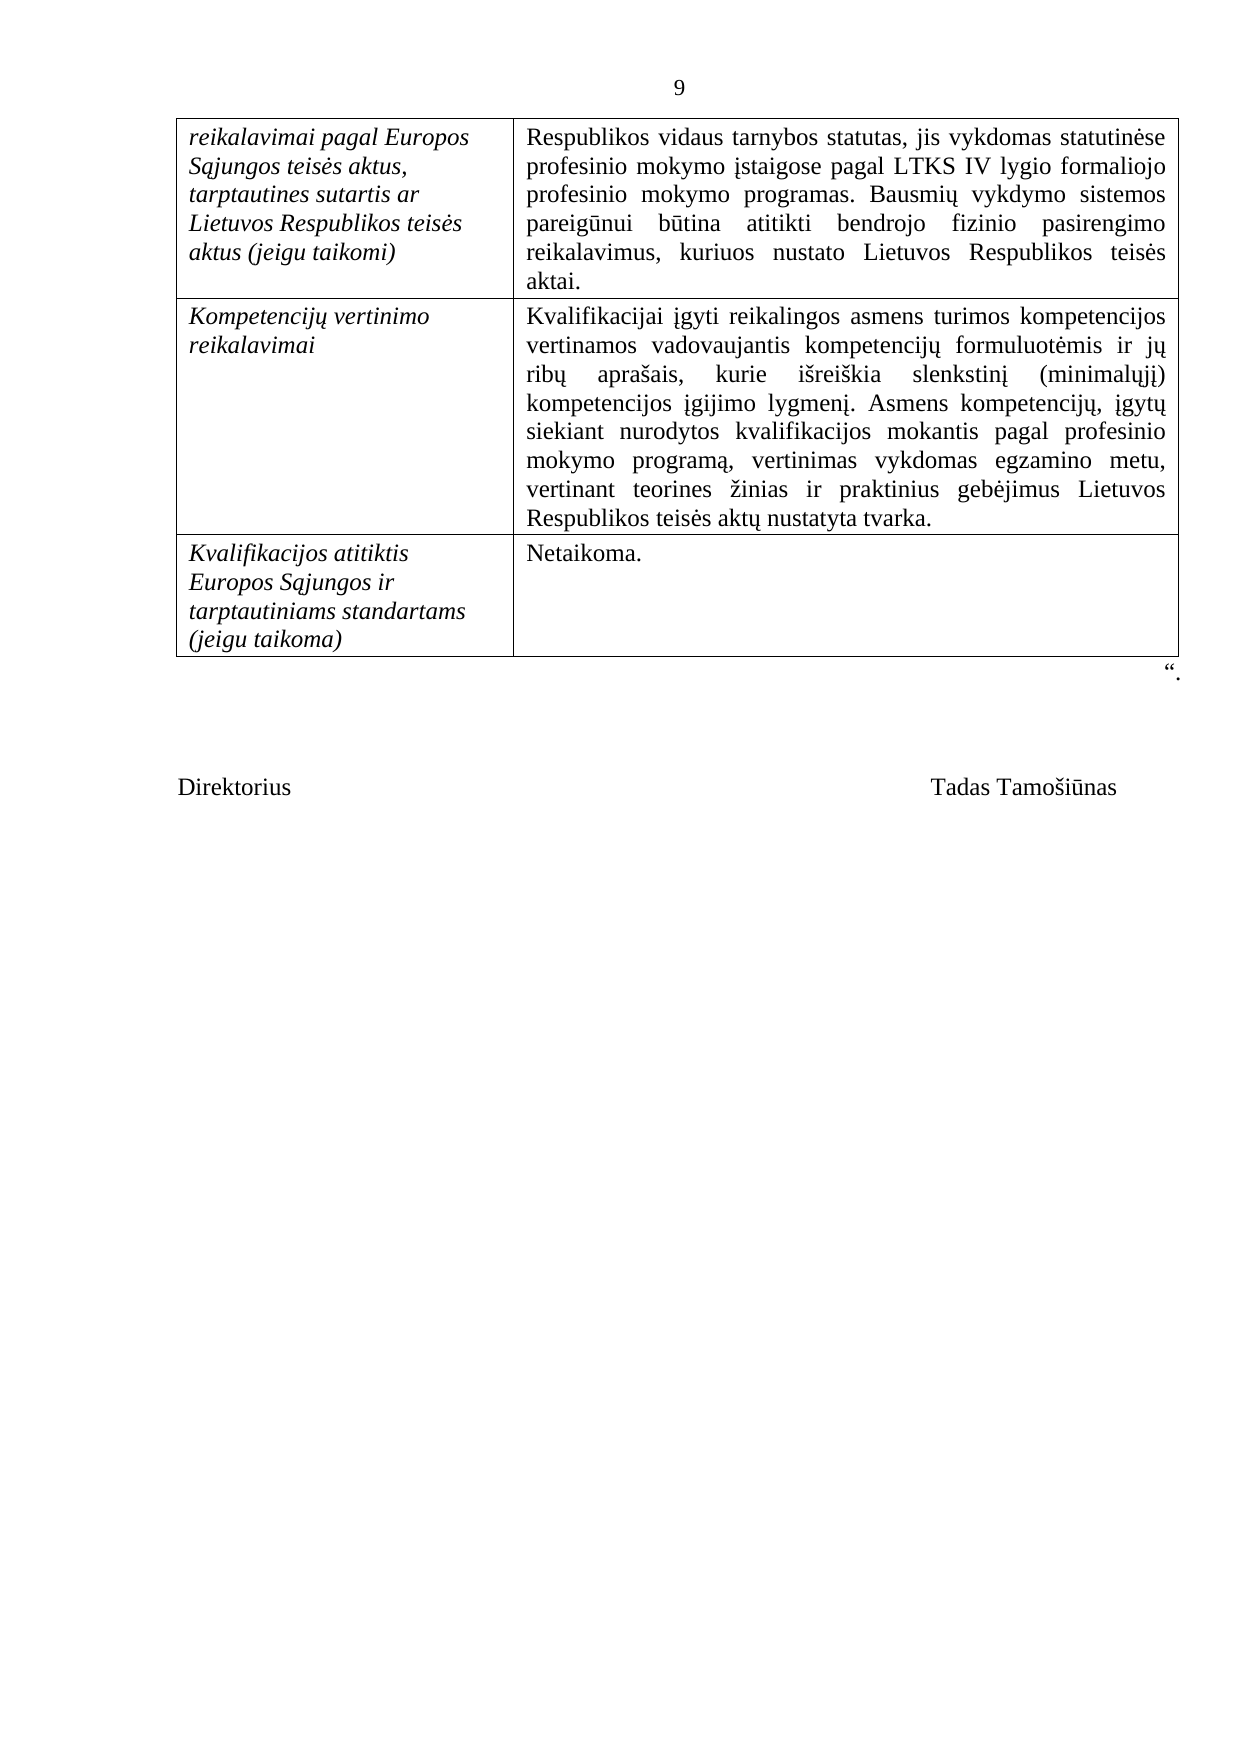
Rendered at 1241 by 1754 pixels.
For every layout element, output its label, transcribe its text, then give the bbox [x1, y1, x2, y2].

text “. [177, 657, 1181, 686]
table_cell Netaikoma. [514, 535, 1178, 656]
table_cell reikalavimai pagal Europos Sąjungos teisės aktus, tarptautines sutartis ar Lietuvos Respublikos teisės aktus (jeigu taikomi) [177, 119, 513, 297]
text Direktorius Tadas Tamošiūnas [177, 772, 1181, 801]
table_cell Kvalifikacijos atitiktis Europos Sąjungos ir tarptautiniams standartams (jeigu taikoma) [177, 535, 513, 656]
table_cell Respublikos vidaus tarnybos statutas, jis vykdomas statutinėse profesinio mokymo įstaigose pagal LTKS IV lygio formaliojo profesinio mokymo programas. Bausmių vykdymo sistemos pareigūnui būtina atitikti bendrojo fizinio pasirengimo reikalavimus, kuriuos nustato Lietuvos Respublikos teisės aktai. [514, 119, 1178, 297]
table_cell Kompetencijų vertinimo reikalavimai [177, 299, 513, 534]
table_cell Kvalifikacijai įgyti reikalingos asmens turimos kompetencijos vertinamos vadovaujantis kompetencijų formuluotėmis ir jų ribų aprašais, kurie išreiškia slenkstinį (minimalųjį) kompetencijos įgijimo lygmenį. Asmens kompetencijų, įgytų siekiant nurodytos kvalifikacijos mokantis pagal profesinio mokymo programą, vertinimas vykdomas egzamino metu, vertinant teorines žinias ir praktinius gebėjimus Lietuvos Respublikos teisės aktų nustatyta tvarka. [514, 299, 1178, 534]
